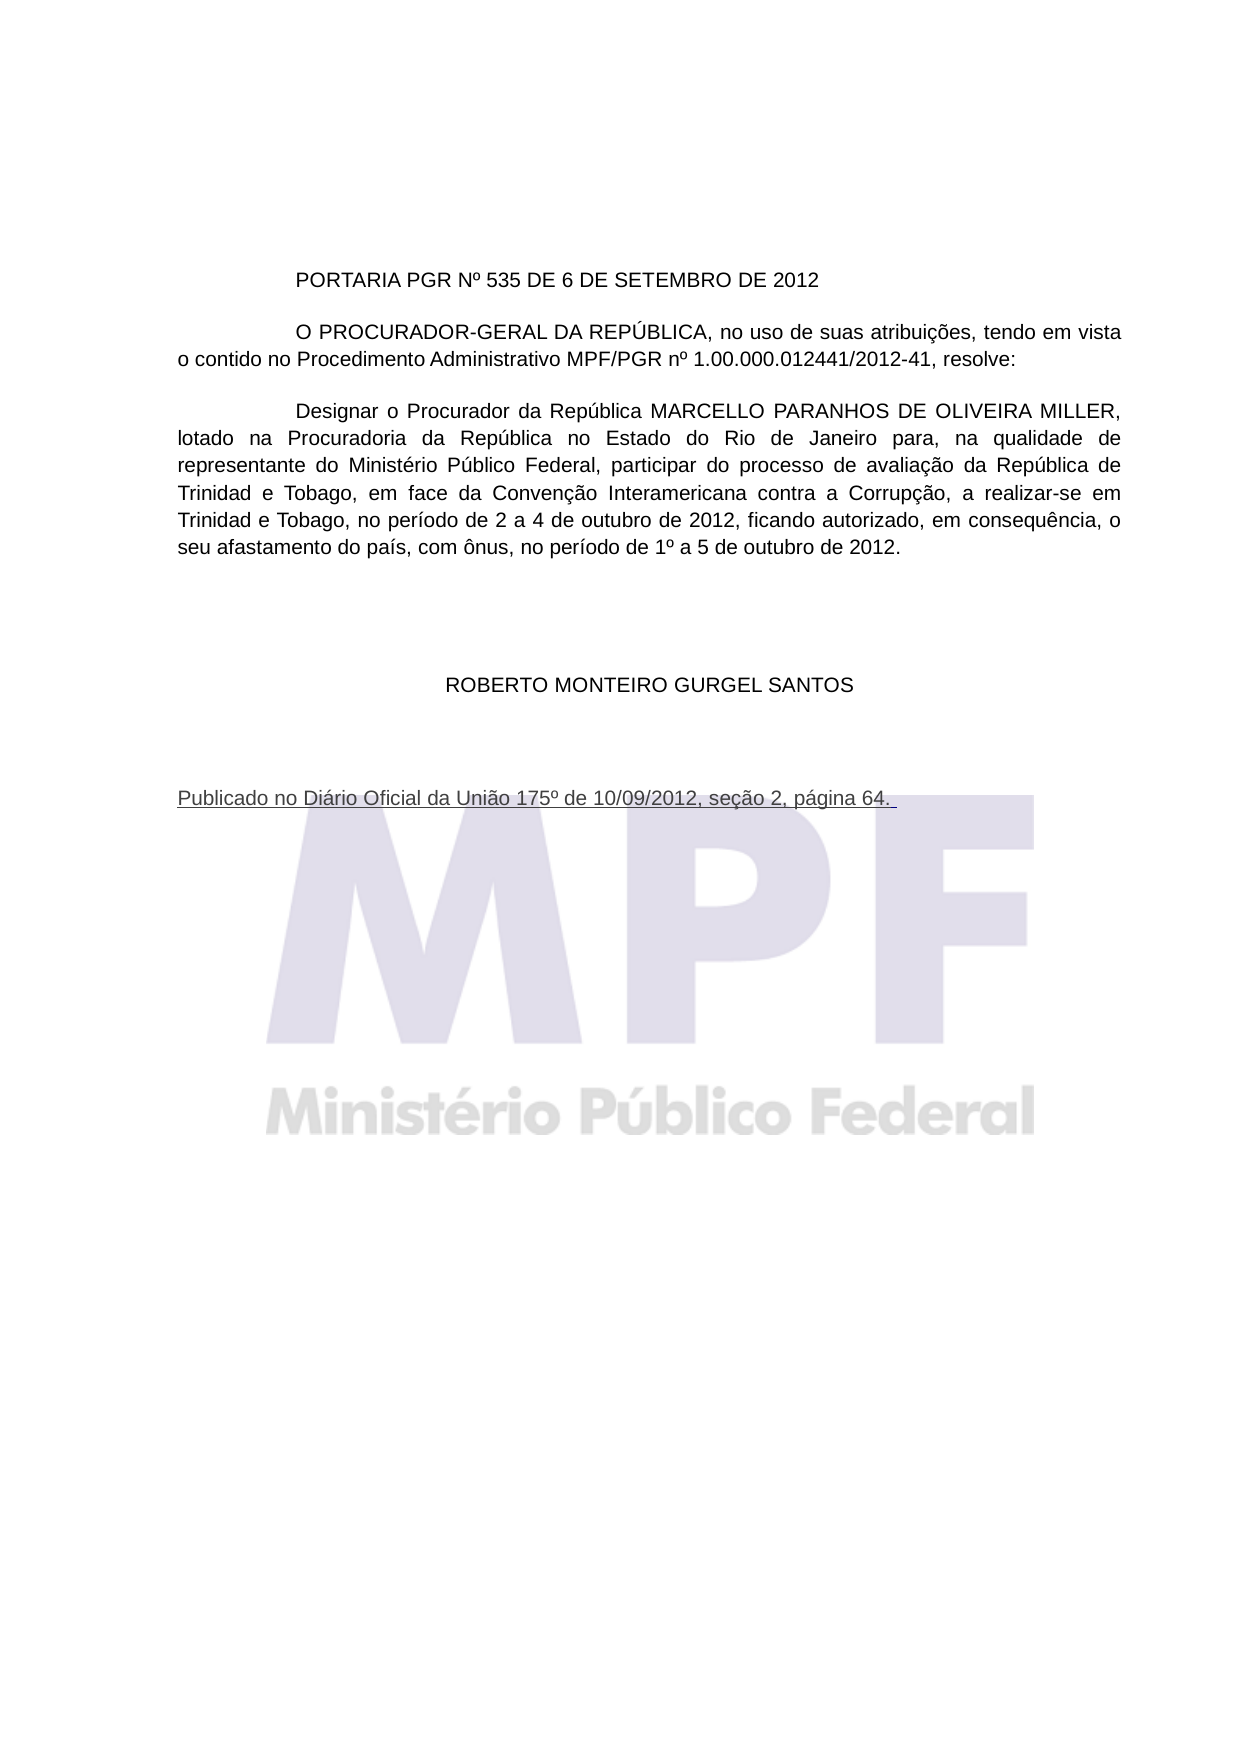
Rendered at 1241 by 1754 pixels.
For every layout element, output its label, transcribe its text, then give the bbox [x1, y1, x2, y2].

text ROBERTO MONTEIRO GURGEL SANTOS [177, 673, 1122, 697]
text O PROCURADOR-GERAL DA REPÚBLICA, no uso de suas atribuições, tendo em vista o contido no Procedimento Administrativo MPF/PGR nº 1.00.000.012441/2012-41, resolve: [177, 318, 1122, 372]
text Designar o Procurador da República MARCELLO PARANHOS DE OLIVEIRA MILLER, lotado na Procuradoria da República no Estado do Rio de Janeiro para, na qualidade de representante do Ministério Público Federal, participar do processo de avaliação da República de Trinidad e Tobago, em face da Convenção Interamericana contra a Corrupção, a realizar-se em Trinidad e Tobago, no período de 2 a 4 de outubro de 2012, ficando autorizado, em consequência, o seu afastamento do país, com ônus, no período de 1º a 5 de outubro de 2012. [177, 397, 1122, 559]
text PORTARIA PGR Nº 535 DE 6 DE SETEMBRO DE 2012 [177, 266, 1122, 293]
picture [266, 810, 1034, 1136]
text Publicado no Diário Oficial da União 175º de 10/09/2012, seção 2, página 64. [177, 786, 1122, 810]
